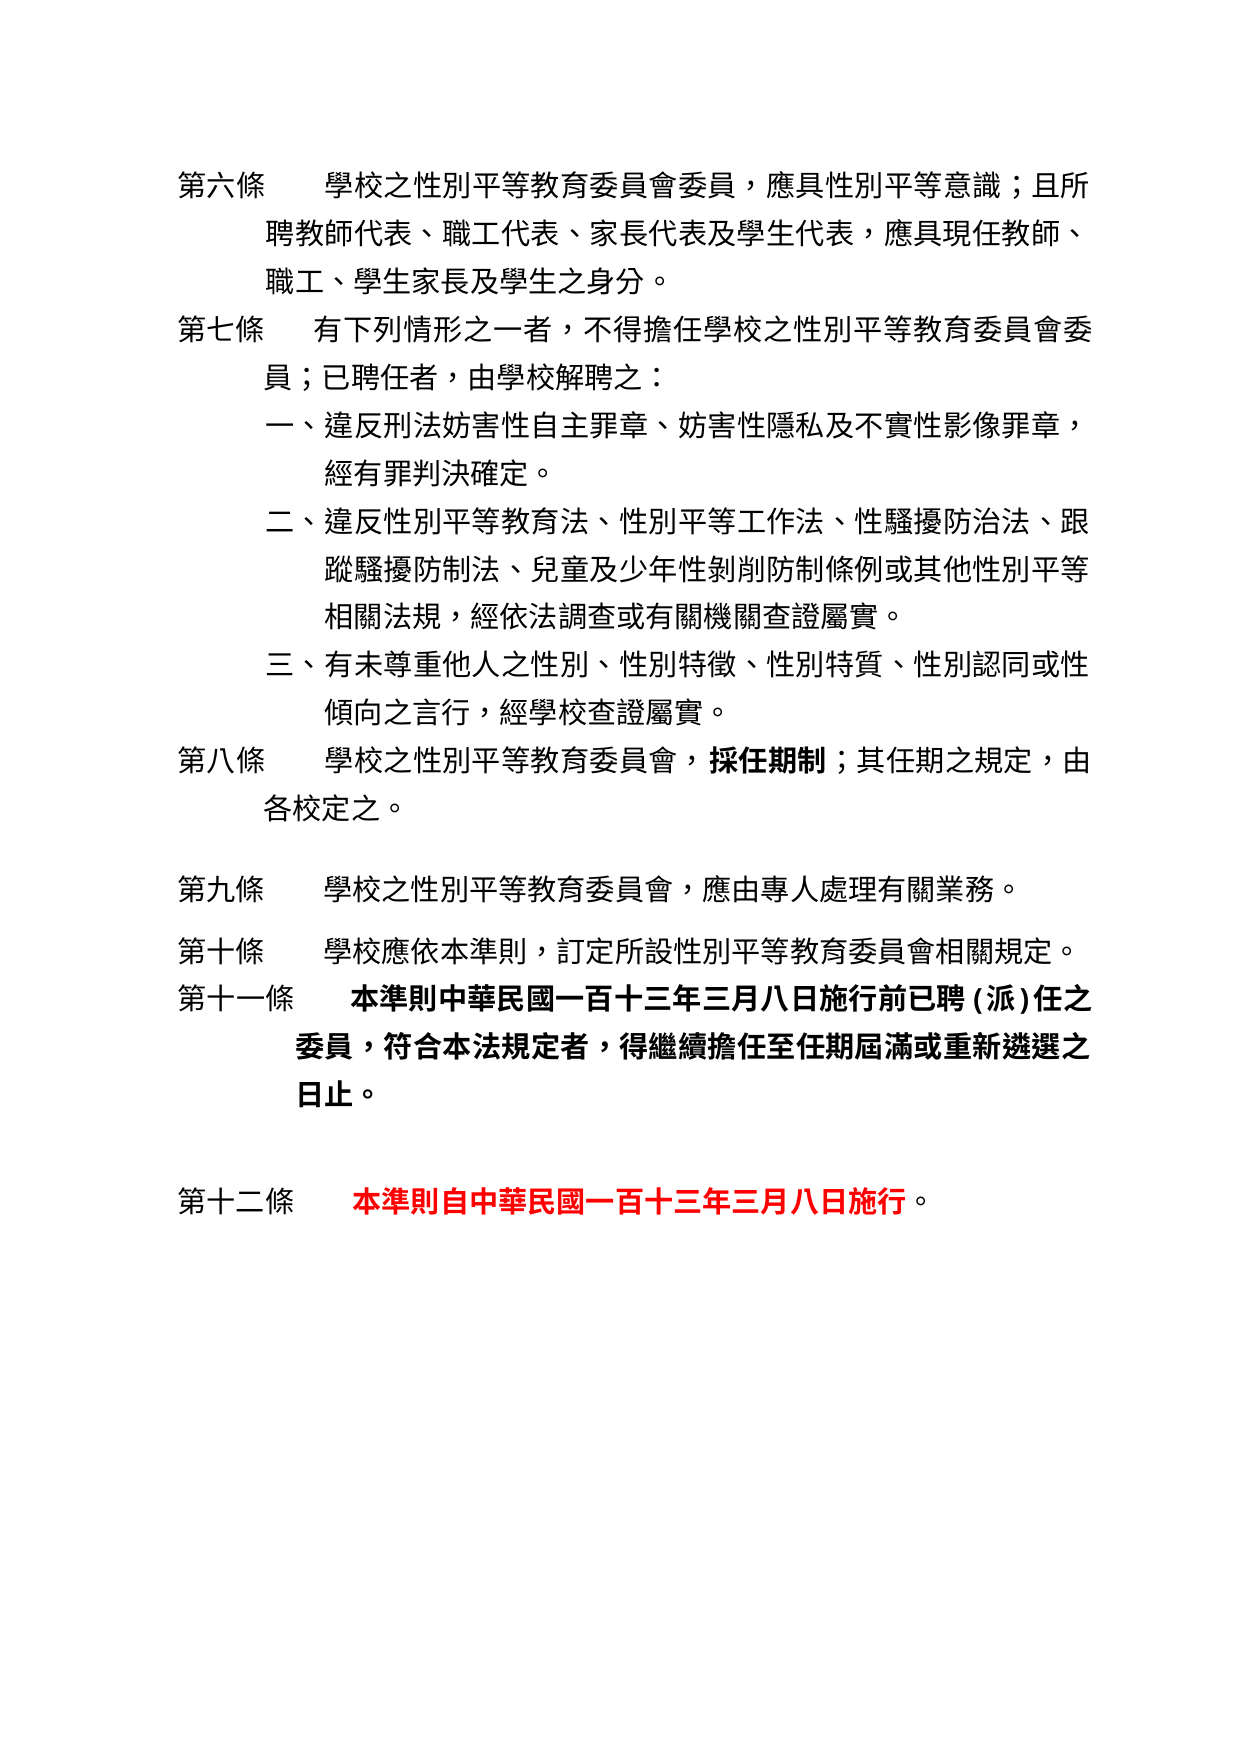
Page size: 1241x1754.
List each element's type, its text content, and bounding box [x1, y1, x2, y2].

text 第七條 有下列情形之一者，不得擔任學校之性別平等教育委員會委員；已聘任者，由學校解聘之： [177, 302, 1092, 398]
text 第六條 學校之性別平等教育委員會委員，應具性別平等意識；且所聘教師代表、職工代表、家長代表及學生代表，應具現任教師、職工、學生家長及學生之身分。 [177, 158, 1092, 302]
text 三、 有未尊重他人之性別、性別特徵、性別特質、性別認同或性傾向之言行，經學校查證屬實。 [265, 637, 1092, 733]
text 二、 違反性別平等教育法、性別平等工作法、性騷擾防治法、跟蹤騷擾防制法、兒童及少年性剝削防制條例或其他性別平等相關法規，經依法調查或有關機關查證屬實。 [265, 494, 1092, 637]
text 第八條 學校之性別平等教育委員會，採任期制；其任期之規定，由各校定之。 [177, 733, 1092, 829]
text 一、 違反刑法妨害性自主罪章、妨害性隱私及不實性影像罪章，經有罪判決確定。 [265, 398, 1092, 494]
text 第十條 學校應依本準則，訂定所設性別平等教育委員會相關規定。 [177, 908, 1092, 971]
text 第十二條 本準則自中華民國一百十三年三月八日施行。 [177, 1158, 1092, 1221]
text 第九條 學校之性別平等教育委員會，應由專人處理有關業務。 [177, 846, 1092, 908]
text 第十一條 本準則中華民國一百十三年三月八日施行前已聘(派)任之 委員，符合本法規定者，得繼續擔任至任期屆滿或重新遴選之日止。 [177, 971, 1092, 1114]
